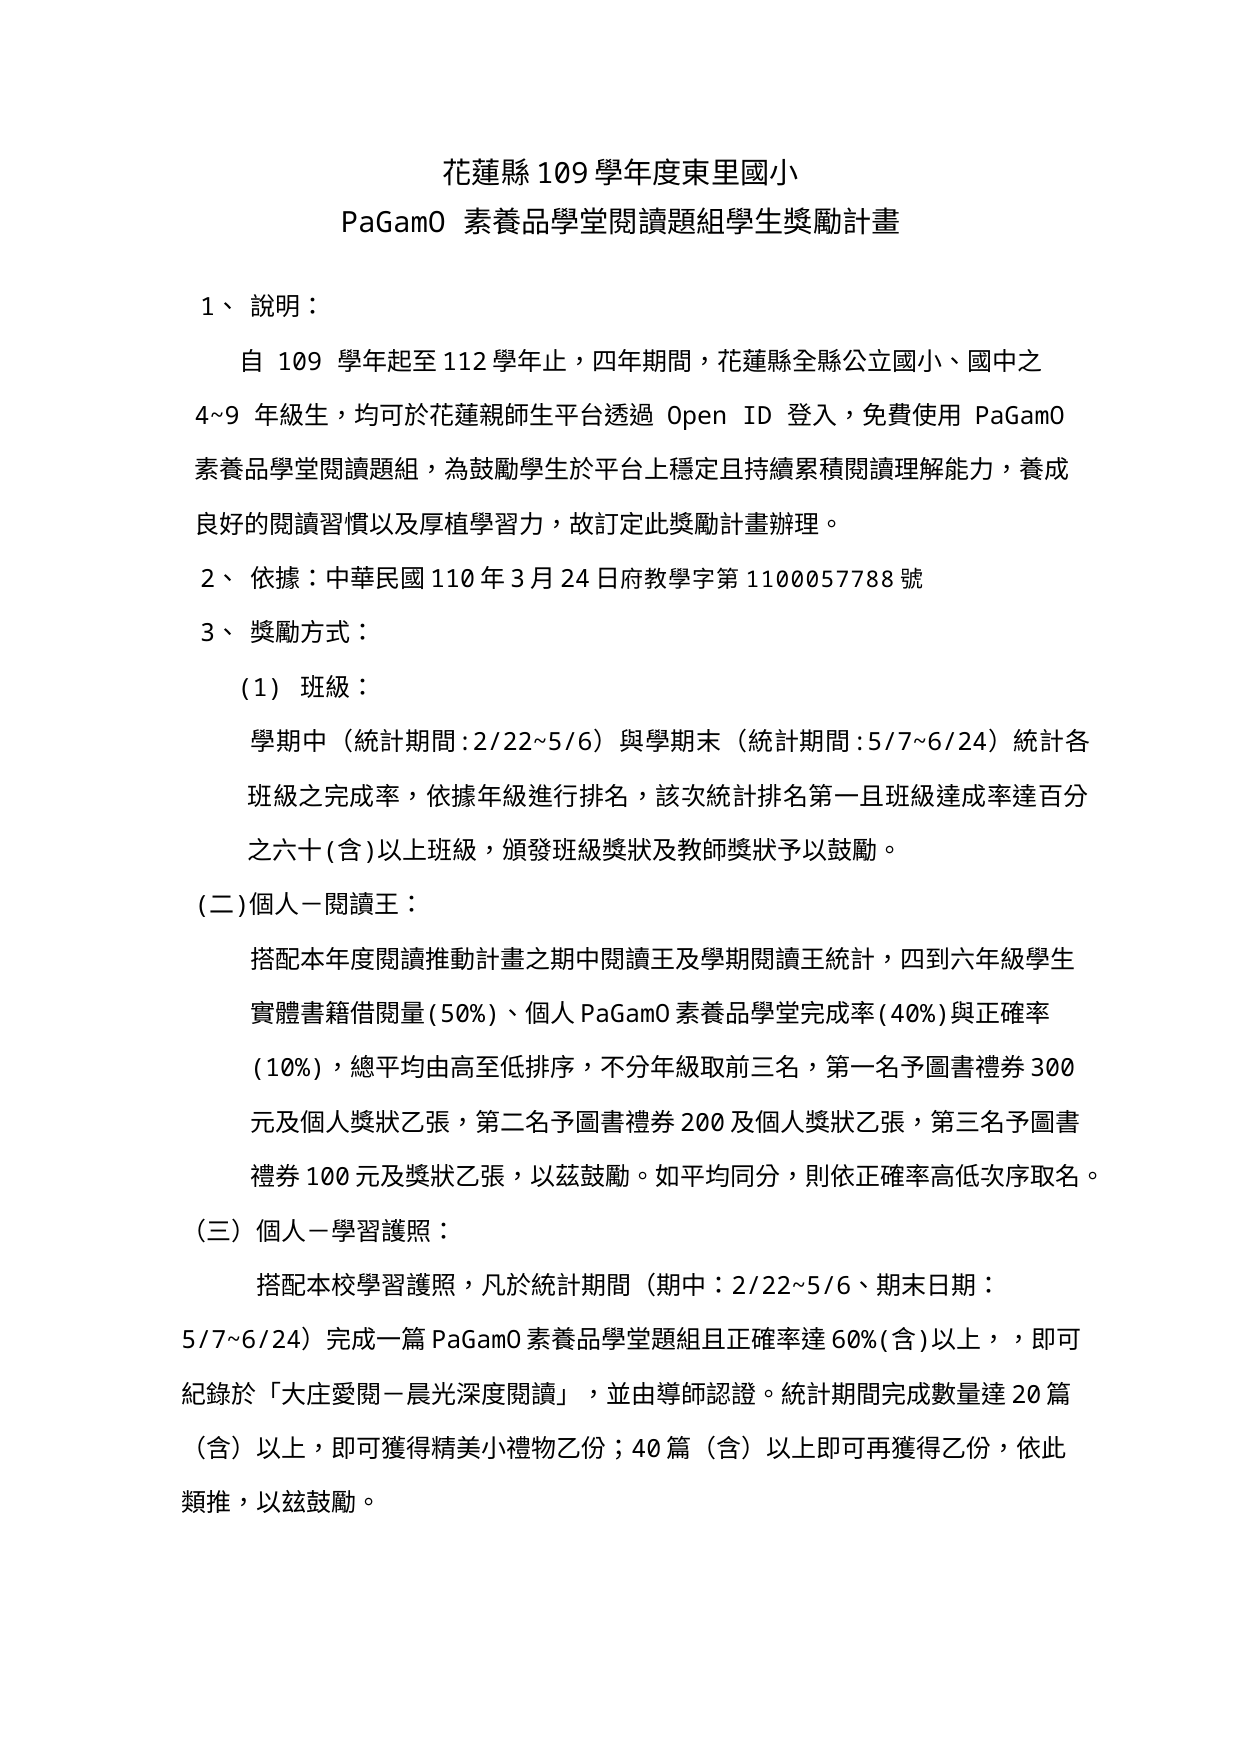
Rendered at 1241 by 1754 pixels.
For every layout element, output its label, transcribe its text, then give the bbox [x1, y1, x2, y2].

list 依據：中華民國110年3月24日府教學字第1100057788號 [200, 558, 1091, 595]
text 搭配本年度閱讀推動計畫之期中閱讀王及學期閱讀王統計，四到六年級學生實體書籍借閱量(50%)、個人PaGamO素養品學堂完成率(40%)與正確率(10%)，總平均由高至低排序，不分年級取前三名，第一名予圖書禮券300元及個人獎狀乙張，第二名予圖書禮券200及個人獎狀乙張，第三名予圖書禮券100元及獎狀乙張，以茲鼓勵。如平均同分，則依正確率高低次序取名。 [250, 939, 1091, 1193]
list 獎勵方式： [200, 613, 1091, 649]
text 搭配本校學習護照，凡於統計期間（期中：2/22~5/6、期末日期：5/7~6/24）完成一篇PaGamO素養品學堂題組且正確率達60%(含)以上，，即可紀錄於「大庄愛閱－晨光深度閱讀」，並由導師認證。統計期間完成數量達20篇（含）以上，即可獲得精美小禮物乙份；40篇（含）以上即可再獲得乙份，依此類推，以玆鼓勵。 [181, 1265, 1091, 1519]
text PaGamO 素養品學堂閱讀題組學生獎勵計畫 [150, 199, 1091, 241]
list 班級： [237, 667, 1091, 703]
text 自 109 學年起至112學年止，四年期間，花蓮縣全縣公立國小、國中之 4~9 年級生，均可於花蓮親師生平台透過 Open ID 登入，免費使用 PaGamO 素養品學堂閱讀題組，為鼓勵學生於平台上穩定且持續累積閱讀理解能力，養成良好的閱讀習慣以及厚植學習力，故訂定此獎勵計畫辦理。 [194, 341, 1091, 540]
list 說明： [200, 287, 1091, 323]
text 花蓮縣109學年度東里國小 [150, 150, 1091, 192]
text 學期中（統計期間:2/22~5/6）與學期末（統計期間:5/7~6/24）統計各班級之完成率，依據年級進行排名，該次統計排名第一且班級達成率達百分之六十(含)以上班級，頒發班級獎狀及教師獎狀予以鼓勵。 [248, 722, 1091, 867]
text (二)個人－閱讀王： [194, 885, 1091, 921]
text （三）個人－學習護照： [181, 1211, 1091, 1247]
